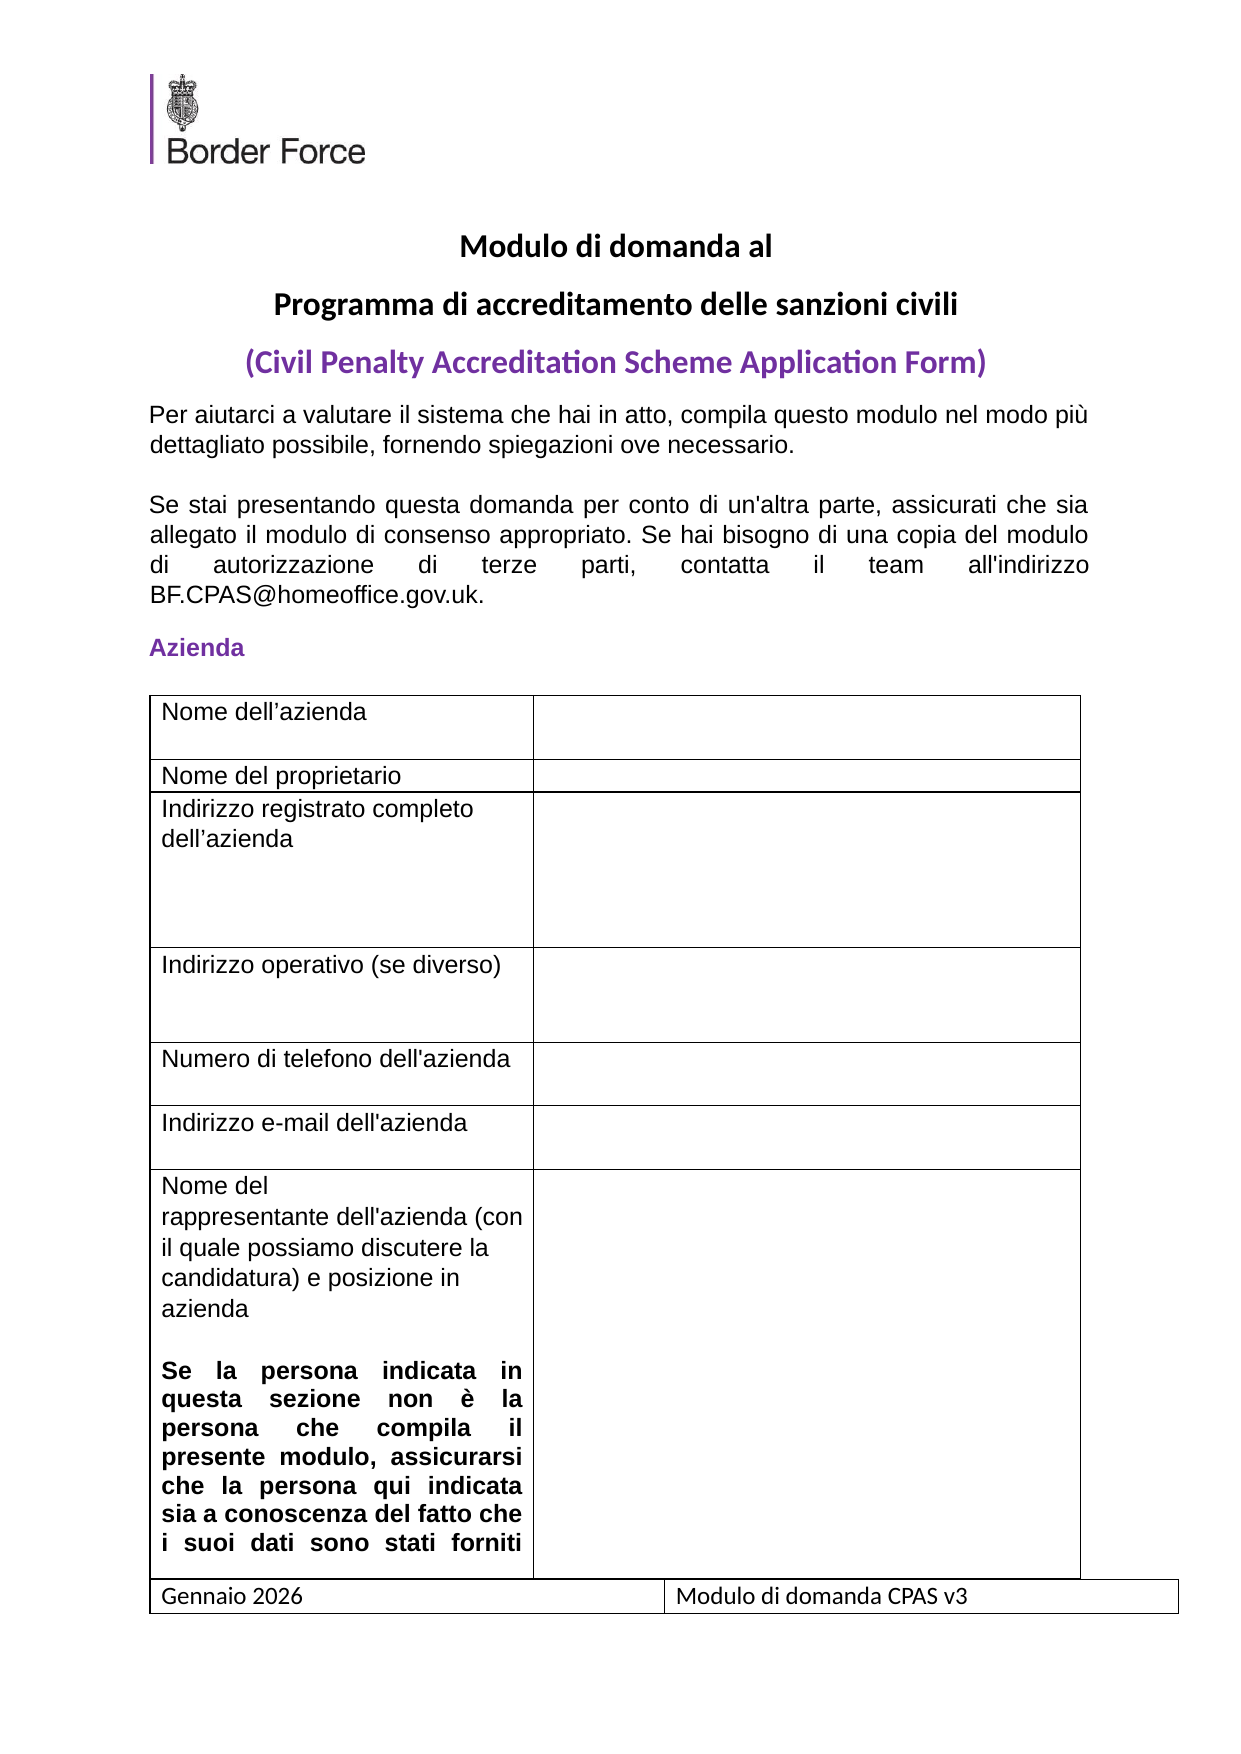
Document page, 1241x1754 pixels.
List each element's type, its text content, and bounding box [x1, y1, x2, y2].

table_cell [784, 1043, 1080, 1105]
table_cell [784, 948, 1080, 1042]
table_cell [534, 1043, 784, 1105]
table_cell [534, 760, 784, 791]
table_cell Indirizzo e-mail dell'azienda [151, 1106, 533, 1169]
table_cell [534, 948, 784, 1042]
table_cell Indirizzo operativo (se diverso) [151, 948, 533, 1042]
text Programma di accreditamento delle sanzioni civili [150, 283, 1089, 324]
table_cell Numero di telefono dell'azienda [151, 1043, 533, 1105]
text Se stai presentando questa domanda per conto di un'altra parte, assicurati che sia allegato il modulo di consenso appropriato. Se hai bisogno di una copia del modulo di autorizzazione di terze parti, contatta il team all'indirizzo BF.CPAS@homeoffice.gov.uk. [148, 490, 1091, 609]
table_header [534, 696, 784, 758]
table_cell [784, 1170, 1080, 1578]
table_cell [534, 1106, 784, 1169]
table_cell [784, 1106, 1080, 1169]
table_cell Indirizzo registrato completo dell’azienda [151, 793, 533, 947]
text Azienda [148, 633, 1091, 662]
table_header Nome dell’azienda [151, 696, 533, 758]
text (Civil Penalty Accreditation Scheme Application Form) [150, 341, 1089, 382]
table_cell [534, 793, 784, 947]
text Per aiutarci a valutare il sistema che hai in atto, compila questo modulo nel modo più dettagliato possibile, fornendo spiegazioni ove necessario. [148, 400, 1091, 458]
table_header [784, 696, 1080, 758]
table_cell [784, 760, 1080, 791]
table_cell Nome del proprietario [151, 760, 533, 791]
table_cell [784, 793, 1080, 947]
table_cell [534, 1170, 784, 1578]
text Modulo di domanda al [150, 225, 1089, 266]
table_cell Nome del rappresentante dell'azienda (con il quale possiamo discutere la candidatura) e posizione in azienda Se la persona indicata in questa sezione non è la persona che compila il presente modulo, assicurarsi che la persona qui indicata sia a conoscenza del fatto che i suoi dati sono stati forniti [151, 1170, 533, 1578]
